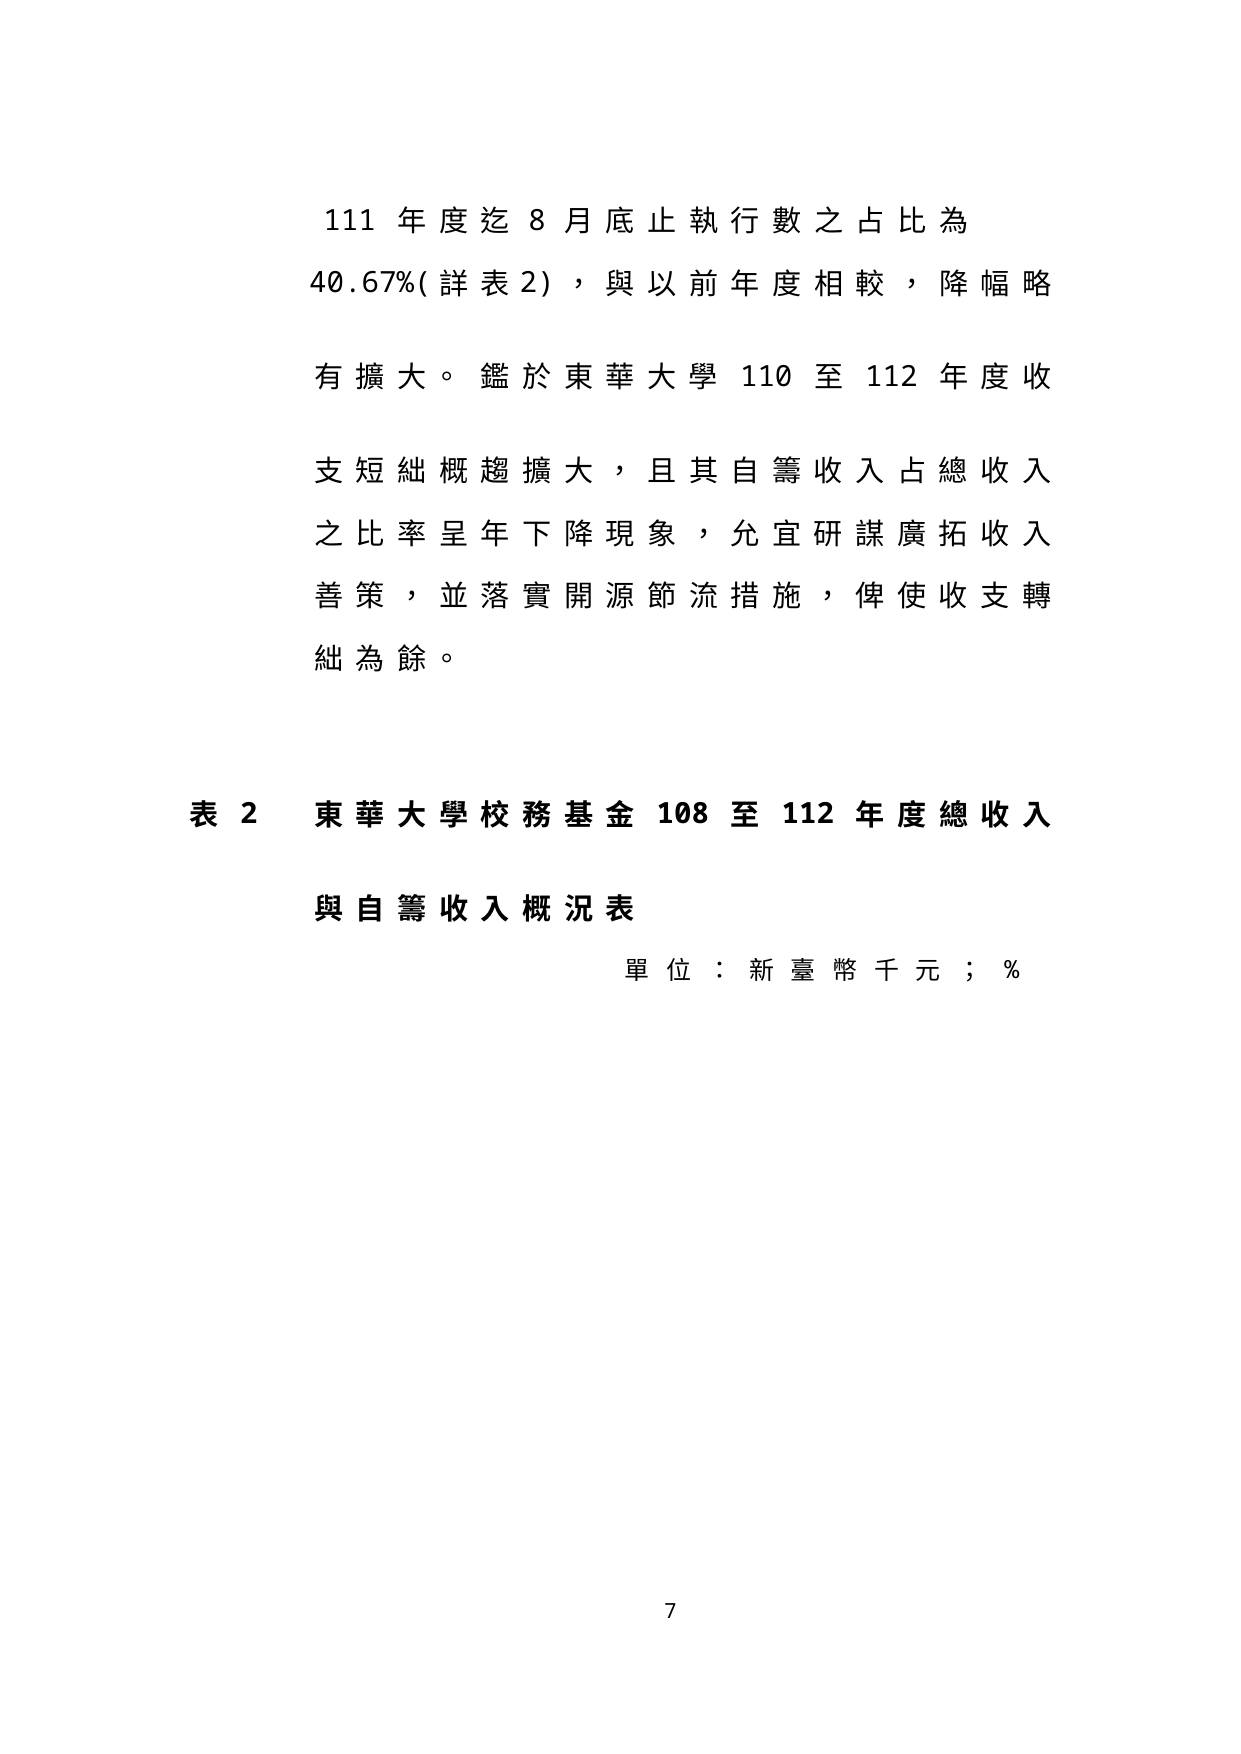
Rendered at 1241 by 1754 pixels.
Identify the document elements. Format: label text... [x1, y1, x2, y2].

text 表2 東華大學校務基金108至112年度總收入與自籌收入概況表 [183, 740, 1058, 927]
text 單位：新臺幣千元；% [183, 927, 1032, 990]
text 東華大學總收入決算數由108年度之23億1,248萬6千元，減少至110年度之22億7,998萬6千元，同期間自籌收入亦隨之減少，由108年度之10億6,339萬元，減少至10億1,094萬8千元，均呈逐年下降現象。又以其自籌收入占總收入之比率觀之，近年均未達50%，由108年度決算之45.98%，降至110年度決算之44.34%，又111年度預算之占比雖為44.50%，惟111年度迄8月底止執行數之占比為40.67%(詳表2)，與以前年度相較，降幅略有擴大。鑑於東華大學110至112年度收支短絀概趨擴大，且其自籌收入占總收入之比率呈年下降現象，允宜研謀廣拓收入善策，並落實開源節流措施，俾使收支轉絀為餘。 [271, 177, 1058, 677]
